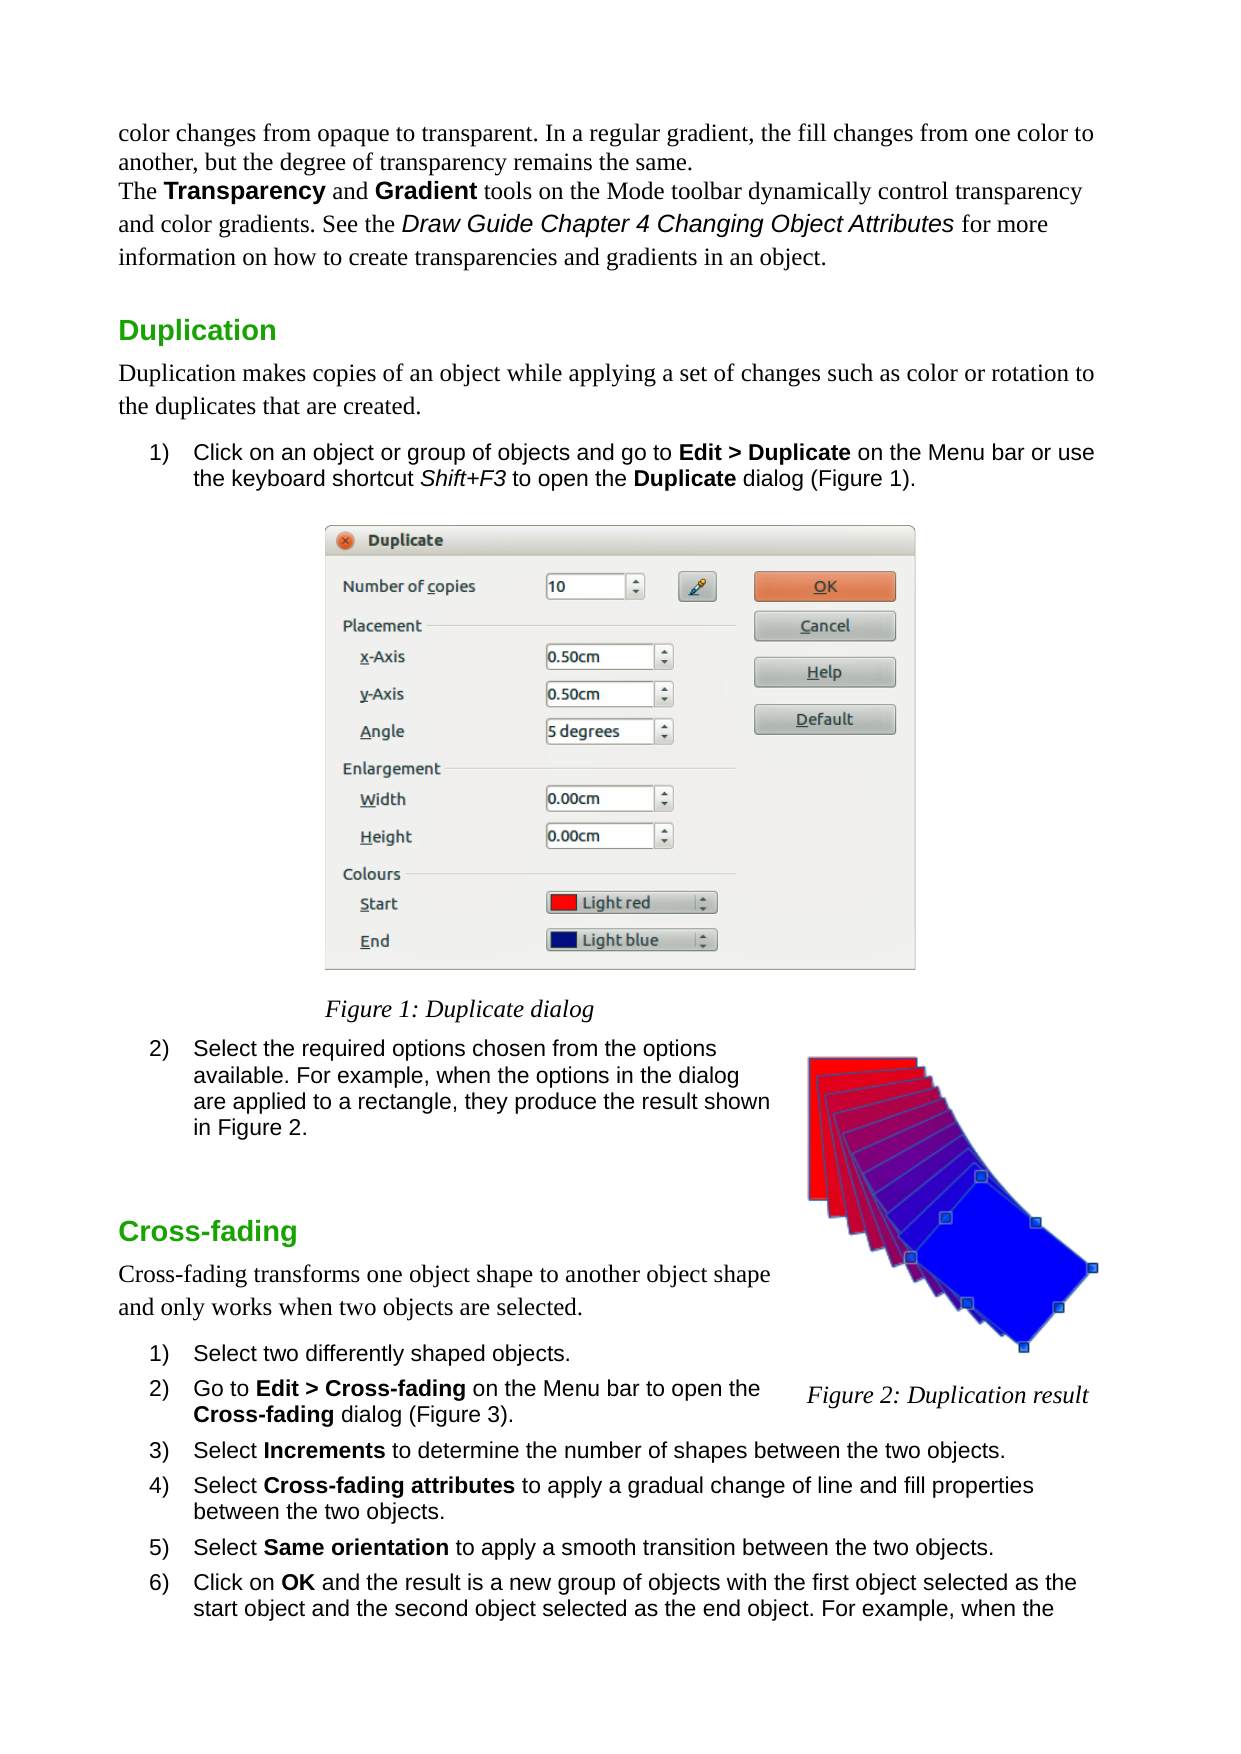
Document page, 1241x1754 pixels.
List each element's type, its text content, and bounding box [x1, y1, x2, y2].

text Figure 1: Duplicate dialog [325, 994, 915, 1023]
picture [806, 1055, 1100, 1356]
subtitle Cross-fading [118, 1214, 806, 1247]
picture [325, 525, 916, 970]
list Click on an object or group of objects and go to Edit > Duplicate on the Menu bar or use the keyboard shortcut Shift+F3 to open the Duplicate dialog (1). [169, 439, 1122, 492]
list Select two differently shaped objects. [169, 1340, 807, 1366]
list Select Cross-fading attributes to apply a gradual change of line and fill properties between the two objects. [169, 1472, 1122, 1524]
text color changes from opaque to transparent. In a regular gradient, the fill changes from one color to another, but the degree of transparency remains the same. [118, 118, 1122, 176]
text The Transparency and Gradient tools on the Mode toolbar dynamically control transparency and color gradients. See the Draw Guide Chapter 4 Changing Object Attributes for more information on how to create transparencies and gradients in an object. [118, 176, 1122, 271]
list Select Increments to determine the number of shapes between the two objects. [169, 1437, 1122, 1463]
subtitle Duplication [118, 313, 1122, 347]
list Select Same orientation to apply a smooth transition between the two objects. [169, 1533, 1122, 1560]
list Click on OK and the result is a new group of objects with the first object selected as the start object and the second object selected as the end object. For example, when the [169, 1569, 1122, 1621]
list Select the required options chosen from the options available. For example, when the options in the dialog are applied to a rectangle, they produce the result shown in 2. [169, 1035, 1122, 1380]
list Figure 2: Duplication result [807, 1380, 1120, 1409]
text Duplication makes copies of an object while applying a set of changes such as color or rotation to the duplicates that are created. [118, 358, 1122, 420]
text Cross-fading transforms one object shape to another object shape and only works when two objects are selected. [118, 1259, 806, 1321]
list Go to Edit > Cross-fading on the Menu bar to open the Cross-fading dialog (3). [169, 1375, 1122, 1428]
